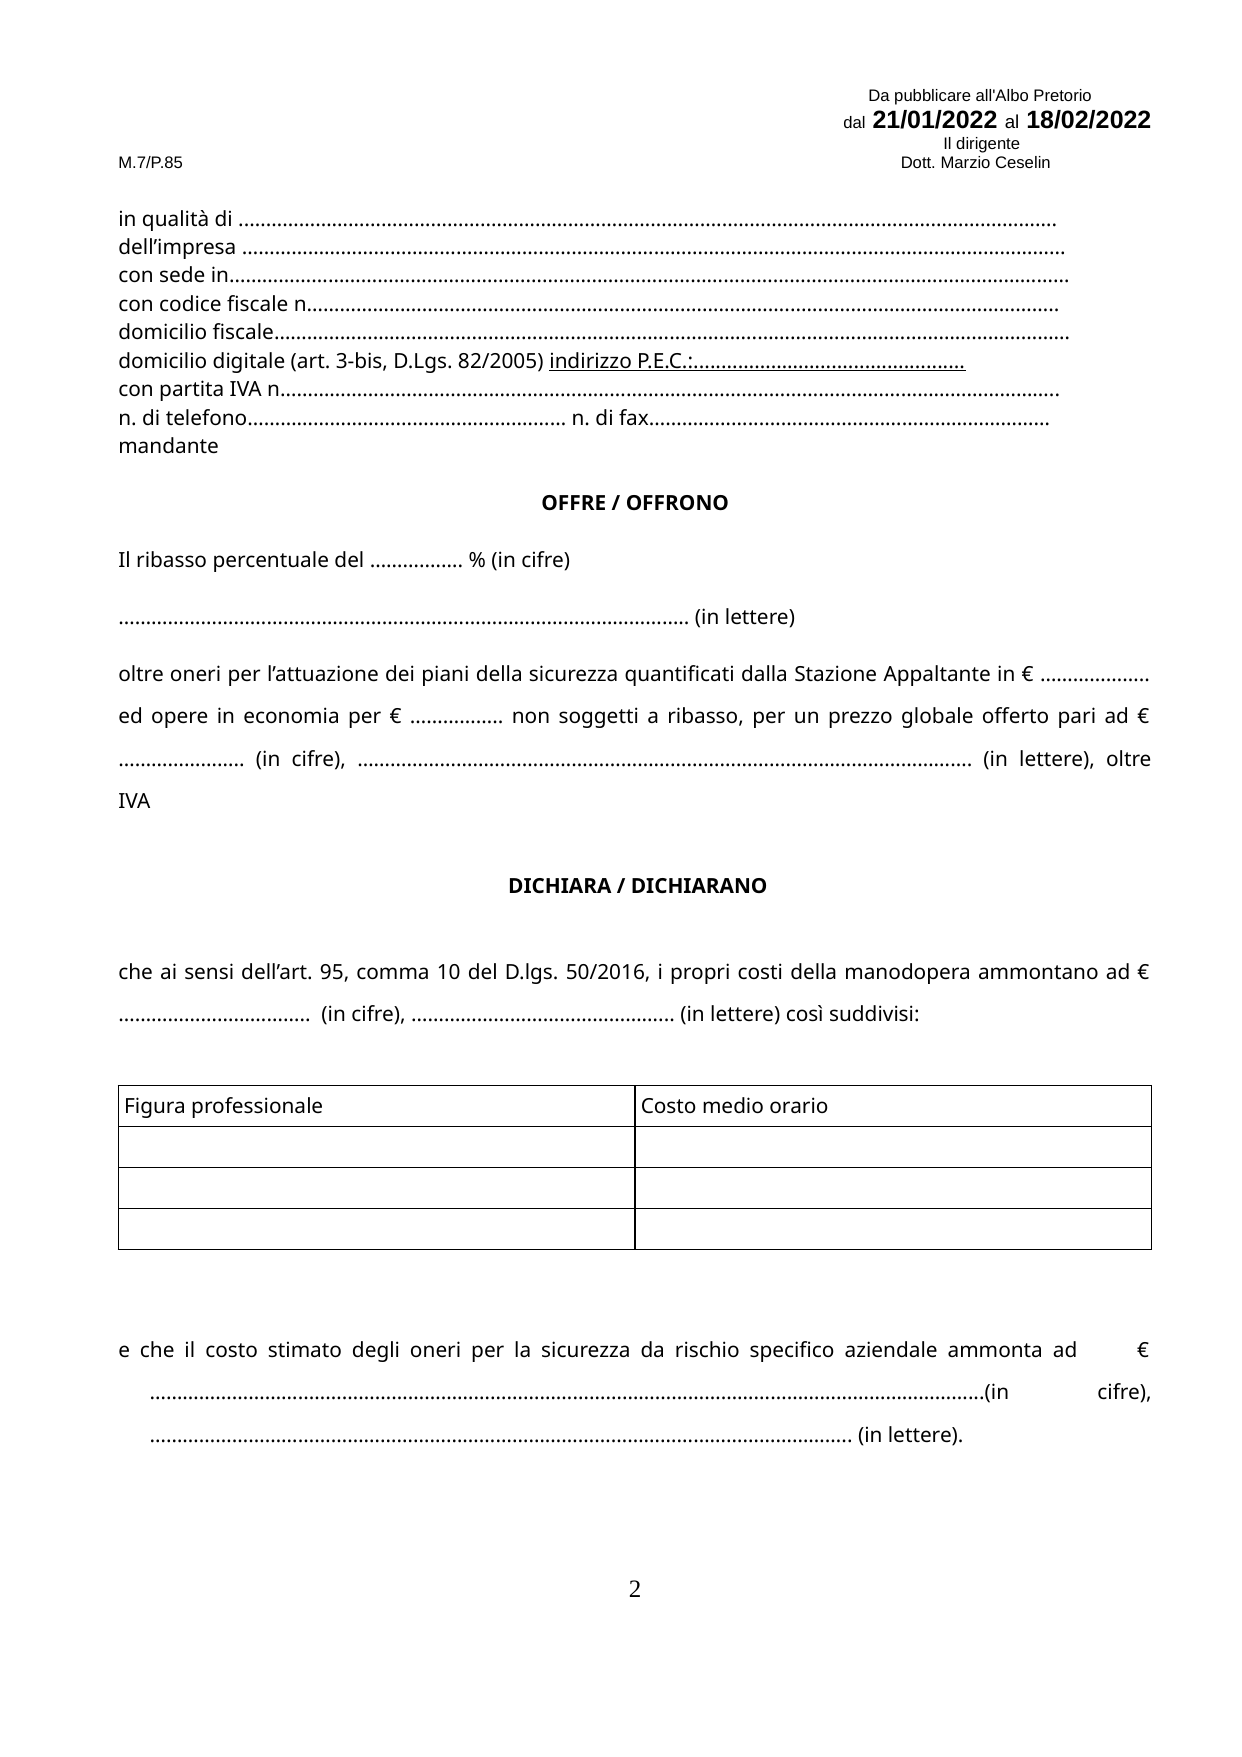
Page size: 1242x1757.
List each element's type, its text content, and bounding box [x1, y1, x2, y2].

text ………………………………………………………………………………………….. (in lettere) [118, 602, 1152, 630]
text in qualità di ..…………………………………….……………………………………...……………………………………….…………. [118, 204, 1152, 232]
text n. di telefono………………………...……………….……… n. di fax………………...…….……………………………………… [118, 403, 1152, 431]
table_cell [119, 1168, 634, 1208]
table_cell [636, 1168, 1151, 1208]
table_cell [119, 1127, 634, 1167]
text DICHIARA / DICHIARANO [118, 872, 1152, 900]
text Il ribasso percentuale del ……….……. % (in cifre) [118, 545, 1152, 573]
text con codice fiscale n……………………………………………………………………………...……………………………………….. [118, 289, 1152, 317]
text e che il costo stimato degli oneri per la sicurezza da rischio specifico aziendale ammonta ad € ………………………..…………………………………………………………………………………………………………...(in cifre), ……………………………………………………………………………………………………………….. (in lettere). [118, 1335, 1152, 1448]
text domicilio fiscale…………………………………………………………………………….………………………………………………… [118, 317, 1152, 346]
text dell’impresa …………………………………………………………………………………………………………………………………... [118, 232, 1152, 261]
table_header Costo medio orario [636, 1086, 1151, 1126]
table_cell [636, 1127, 1151, 1167]
text che ai sensi dell’art. 95, comma 10 del D.lgs. 50/2016, i propri costi della manodopera ammontano ad € …………………………….. (in cifre), ………………………………………... (in lettere) così suddivisi: [118, 957, 1152, 1028]
text mandante [118, 431, 1152, 459]
text oltre oneri per l’attuazione dei piani della sicurezza quantificati dalla Stazione Appaltante in € ……………….. ed opere in economia per € …………….. non soggetti a ribasso, per un prezzo globale offerto pari ad € ………………….. (in cifre), …………………………………………………………………………………………………. (in lettere), oltre IVA [118, 659, 1152, 815]
text domicilio digitale (art. 3-bis, D.Lgs. 82/2005) indirizzo P.E.C.:........…………….......................... [118, 346, 1152, 374]
table_cell [636, 1209, 1151, 1248]
table_cell [119, 1209, 634, 1248]
text con partita IVA n……………………………………………………………………………..…………………………………………….. [118, 374, 1152, 403]
text con sede in…………………………………………………………………………………...………………………………………………… [118, 261, 1152, 289]
table_header Figura professionale [119, 1086, 634, 1126]
text OFFRE / OFFRONO [118, 488, 1152, 516]
